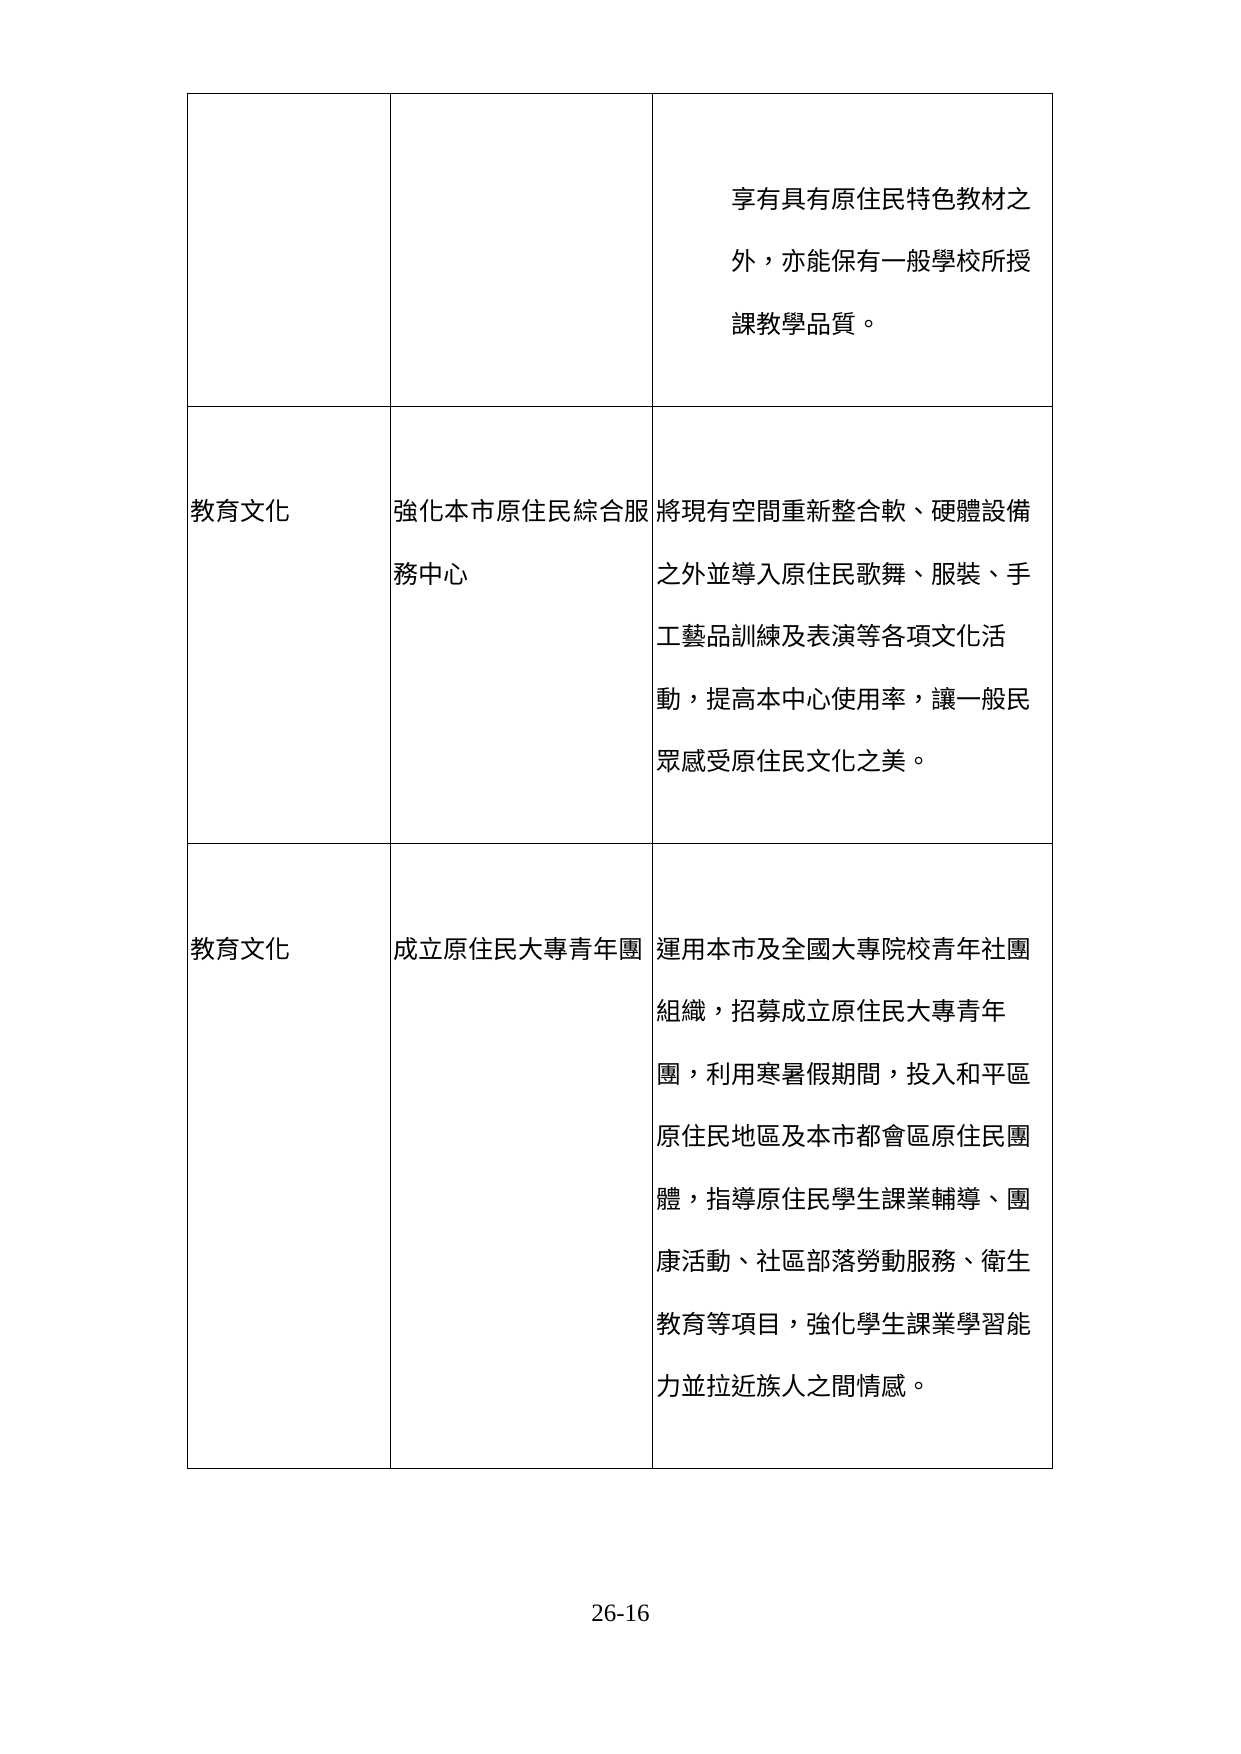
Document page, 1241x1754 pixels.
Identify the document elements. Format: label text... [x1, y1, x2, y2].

table_cell 強化本市原住民綜合服務中心 [391, 407, 652, 843]
table_cell [391, 94, 652, 406]
table_cell 教育文化 [188, 407, 390, 843]
table_cell [188, 94, 390, 406]
table_cell 成立原住民大專青年團 [391, 844, 652, 1468]
table_cell 運用本市及全國大專院校青年社團組織，招募成立原住民大專青年團，利用寒暑假期間，投入和平區原住民地區及本市都會區原住民團體，指導原住民學生課業輔導、團康活動、社區部落勞動服務、衛生教育等項目，強化學生課業學習能力並拉近族人之間情感。 [653, 844, 1052, 1468]
table_cell 享有具有原住民特色教材之外，亦能保有一般學校所授課教學品質。 [653, 94, 1052, 406]
table_cell 將現有空間重新整合軟、硬體設備之外並導入原住民歌舞、服裝、手工藝品訓練及表演等各項文化活動，提高本中心使用率，讓一般民眾感受原住民文化之美。 [653, 407, 1052, 843]
table_cell 教育文化 [188, 844, 390, 1468]
